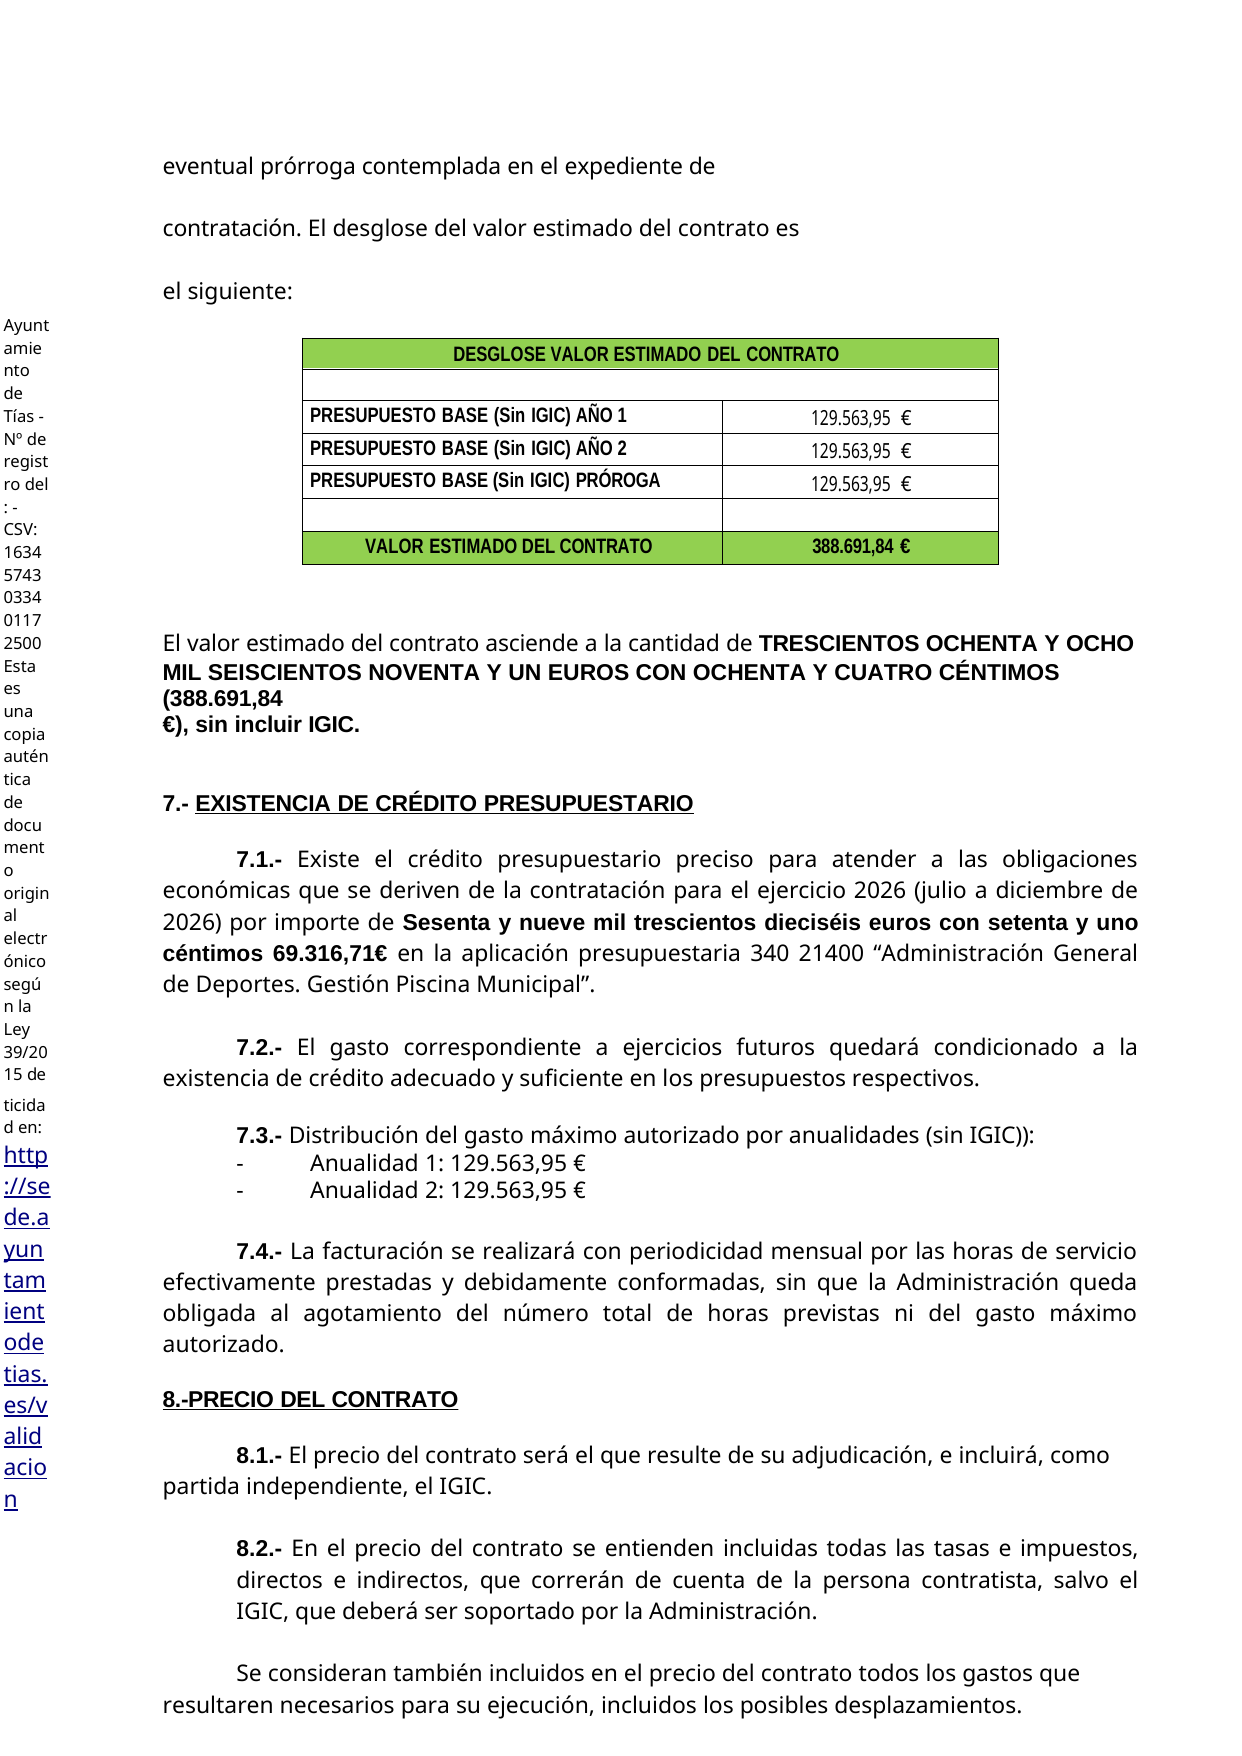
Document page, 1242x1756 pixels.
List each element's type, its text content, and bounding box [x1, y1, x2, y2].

text - Anualidad 1: 129.563,95 € [236, 1151, 1168, 1177]
text Procedimiento Administrativo Común Electrónico. Puede comprobar su autenticidad en: http://sede.ayuntamientodetias.es/validacion [3, 1093, 51, 1196]
table_cell [303, 370, 998, 400]
text 8.2.- En el precio del contrato se entienden incluidas todas las tasas e impuestos, directos e indirectos, que correrán de cuenta de la persona contratista, salvo el IGIC, que deberá ser soportado por la Administración. [236, 1532, 1139, 1626]
table_header DESGLOSE VALOR ESTIMADO DEL CONTRATO [303, 339, 998, 368]
table_cell [303, 499, 722, 531]
text [1, 312, 51, 1525]
table_cell PRESUPUESTO BASE (Sin IGIC) PRÓROGA [303, 466, 722, 498]
text 8.1.- El precio del contrato será el que resulte de su adjudicación, e incluirá, como partida independiente, el IGIC. [162, 1438, 1168, 1501]
text 7.3.- Distribución del gasto máximo autorizado por anualidades (sin IGIC)): [236, 1119, 1168, 1151]
table_cell 129.563,95 € [723, 401, 998, 432]
table_cell 388.691,84 € [723, 532, 998, 564]
subtitle 8.-PRECIO DEL CONTRATO [162, 1386, 1168, 1412]
table_cell VALOR ESTIMADO DEL CONTRATO [303, 532, 722, 564]
table_cell PRESUPUESTO BASE (Sin IGIC) AÑO 1 [303, 401, 722, 432]
text 7.4.- La facturación se realizará con periodicidad mensual por las horas de servicio efectivamente prestadas y debidamente conformadas, sin que la Administración queda obligada al agotamiento del número total de horas previstas ni del gasto máximo autorizado. [162, 1234, 1139, 1359]
table_cell [723, 499, 998, 531]
text Ayuntamiento de Tías - Nº de registro del : - CSV: 16345743033401172500 Esta es una copia auténtica de documento original electrónico según la Ley 39/2015 de [3, 314, 51, 1086]
text 7.2.- El gasto correspondiente a ejercicios futuros quedará condicionado a la existencia de crédito adecuado y suficiente en los presupuestos respectivos. [162, 1031, 1139, 1093]
text €), sin incluir IGIC. [162, 711, 1168, 737]
table_cell 129.563,95 € [723, 434, 998, 465]
text - Anualidad 2: 129.563,95 € [236, 1177, 1168, 1203]
table_cell PRESUPUESTO BASE (Sin IGIC) AÑO 2 [303, 434, 722, 465]
table_cell 129.563,95 € [723, 466, 998, 498]
text Procedimiento Administrativo Común Electrónico. Puede comprobar su autenticidad en: http://sede.ayuntamientodetias.es/validacion [3, 1197, 51, 1525]
text Se consideran también incluidos en el precio del contrato todos los gastos que resultaren necesarios para su ejecución, incluidos los posibles desplazamientos. [162, 1657, 1168, 1720]
text El valor estimado del contrato asciende a la cantidad de TRESCIENTOS OCHENTA Y OCHO MIL SEISCIENTOS NOVENTA Y UN EUROS CON OCHENTA Y CUATRO CÉNTIMOS (388.691,84 [162, 627, 1168, 711]
text 7.1.- Existe el crédito presupuestario preciso para atender a las obligaciones económicas que se deriven de la contratación para el ejercicio 2026 (julio a diciembre de 2026) por importe de Sesenta y nueve mil trescientos dieciséis euros con setenta y uno céntimos 69.316,71€ en la aplicación presupuestaria 340 21400 “Administración General de Deportes. Gestión Piscina Municipal”. [162, 843, 1139, 999]
subtitle 7.- EXISTENCIA DE CRÉDITO PRESUPUESTARIO [162, 790, 1168, 817]
text eventual prórroga contemplada en el expediente de contratación. El desglose del valor estimado del contrato es el siguiente: [162, 150, 821, 306]
